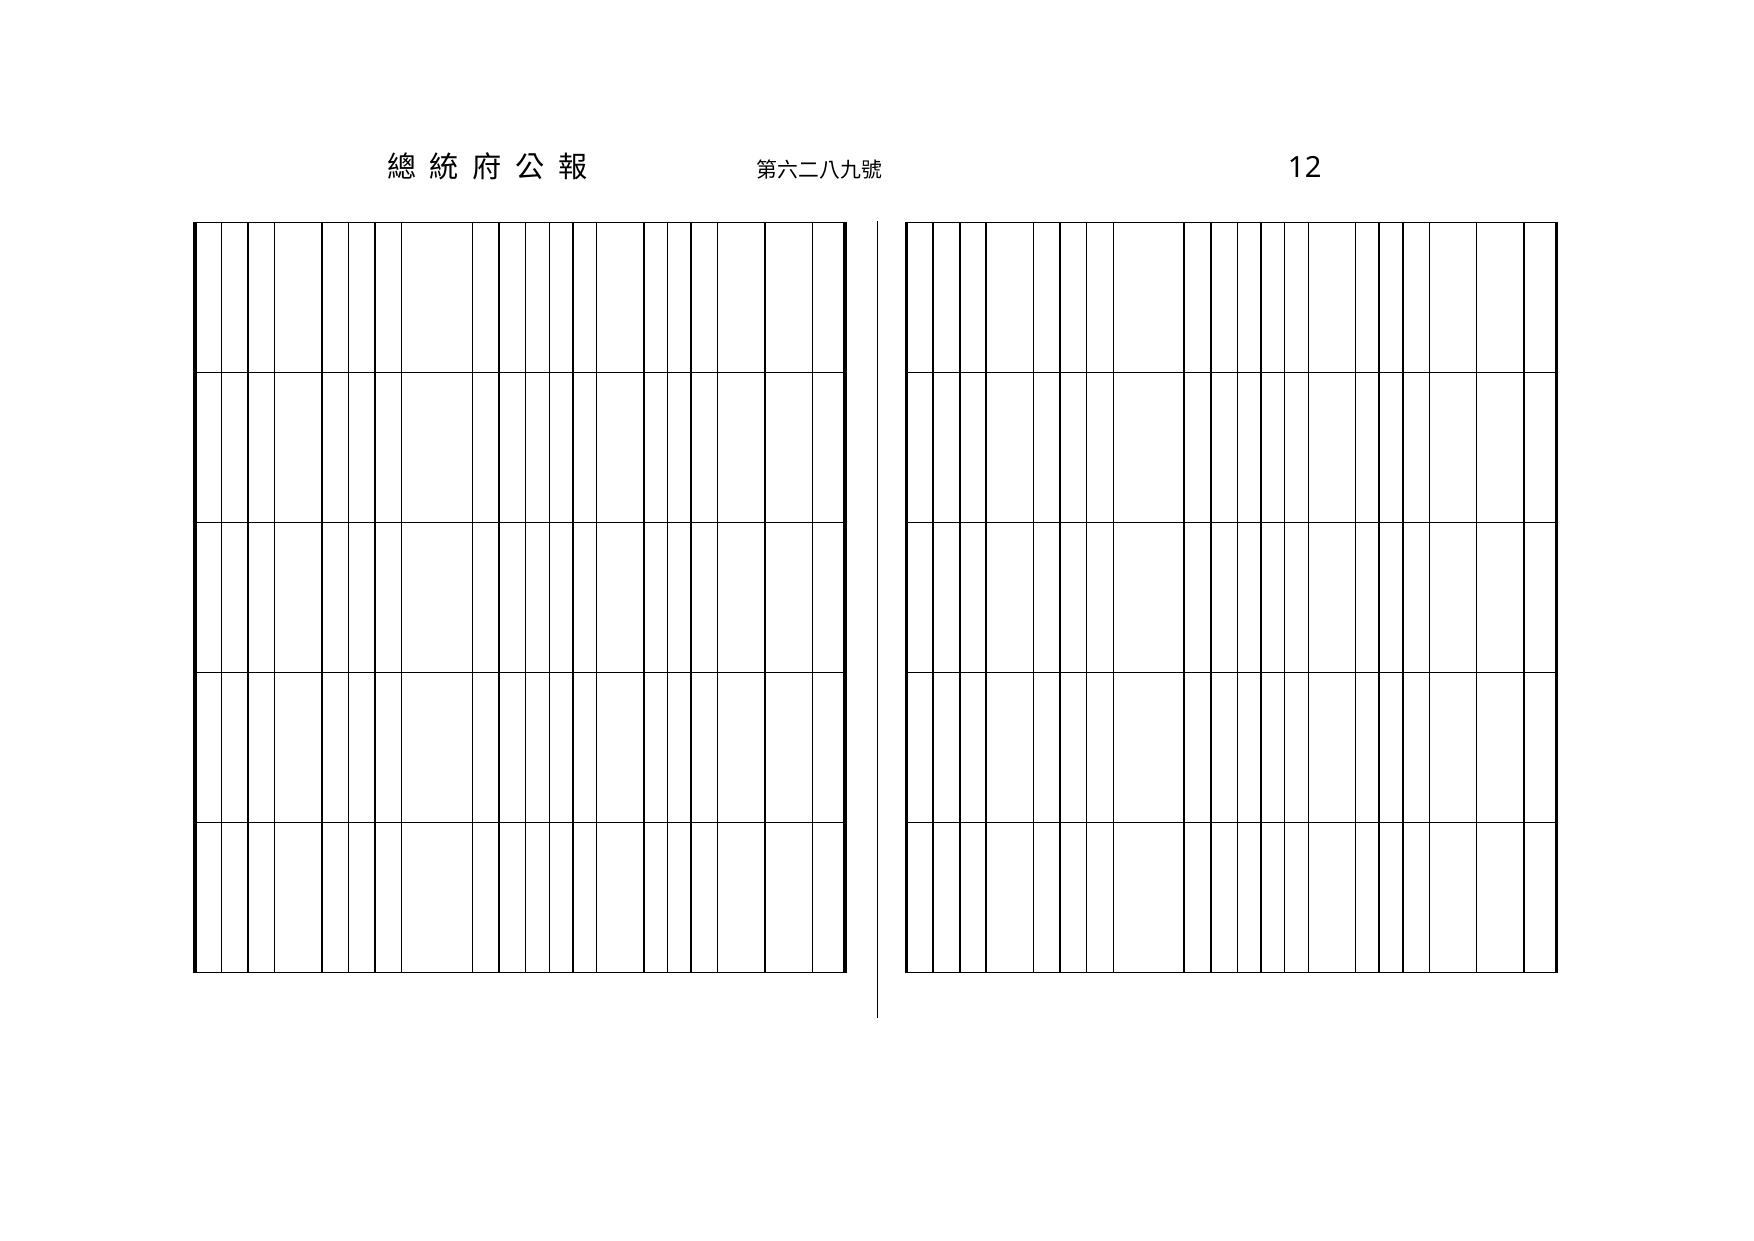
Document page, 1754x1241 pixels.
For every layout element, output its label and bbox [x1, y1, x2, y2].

table_cell [789, 673, 812, 822]
table_cell [961, 673, 985, 822]
table_cell [668, 823, 690, 972]
table_cell [1185, 823, 1210, 972]
table_cell [1262, 523, 1284, 672]
table_cell [1356, 673, 1378, 822]
table_cell [1137, 223, 1161, 372]
table_cell [1238, 523, 1260, 672]
table_cell [473, 823, 498, 972]
table_cell [1061, 223, 1086, 372]
table_cell [323, 523, 348, 672]
table_cell [741, 223, 764, 372]
table_cell [1430, 673, 1453, 822]
table_cell [1087, 373, 1113, 522]
table_cell [1087, 823, 1113, 972]
table_cell [645, 673, 667, 822]
table_cell [402, 223, 425, 372]
table_cell [249, 223, 274, 372]
table_cell [1034, 823, 1059, 972]
table_cell [425, 373, 449, 522]
table_cell [1185, 673, 1210, 822]
table_cell [500, 823, 525, 972]
table_cell [987, 373, 1010, 522]
table_cell [908, 823, 932, 972]
table_cell [298, 373, 321, 522]
table_cell [1404, 373, 1429, 522]
table_cell [376, 523, 401, 672]
table_cell [718, 823, 741, 972]
table_cell [934, 823, 959, 972]
table_cell [1010, 523, 1033, 672]
table_cell [574, 373, 596, 522]
table_cell [526, 823, 549, 972]
table_cell [1525, 823, 1555, 972]
table_cell [692, 373, 717, 522]
table_cell [1161, 823, 1183, 972]
table_cell [473, 223, 498, 372]
table_cell [668, 673, 690, 822]
table_cell [934, 373, 959, 522]
table_cell [402, 673, 425, 822]
table_cell [766, 373, 789, 522]
table_cell [987, 673, 1010, 822]
table_cell [1161, 523, 1183, 672]
table_cell [1453, 223, 1476, 372]
table_cell [1114, 523, 1137, 672]
table_cell [1285, 223, 1308, 372]
table_cell [766, 823, 789, 972]
table_cell [789, 373, 812, 522]
table_cell [1238, 673, 1260, 822]
table_cell [550, 523, 572, 672]
table_cell [473, 373, 498, 522]
table_cell [550, 823, 572, 972]
table_cell [197, 223, 221, 372]
table_cell [766, 673, 789, 822]
table_cell [1332, 373, 1355, 522]
table_cell [500, 223, 525, 372]
table_cell [1061, 823, 1086, 972]
table_cell [766, 523, 789, 672]
table_cell [500, 373, 525, 522]
table_cell [961, 823, 985, 972]
table_cell [275, 523, 298, 672]
table_cell [620, 523, 643, 672]
table_cell [1453, 523, 1476, 672]
table_cell [1477, 823, 1500, 972]
table_cell [1404, 523, 1429, 672]
table_cell [425, 223, 449, 372]
table_cell [1285, 373, 1308, 522]
table_cell [449, 673, 472, 822]
table_cell [1356, 373, 1378, 522]
table_cell [692, 823, 717, 972]
table_cell [323, 673, 348, 822]
table_cell [718, 523, 741, 672]
table_cell [961, 523, 985, 672]
table_cell [449, 373, 472, 522]
table_cell [668, 523, 690, 672]
table_cell [813, 373, 843, 522]
table_cell [908, 523, 932, 672]
table_cell [298, 223, 321, 372]
table_cell [620, 673, 643, 822]
table_cell [1061, 523, 1086, 672]
table_cell [550, 673, 572, 822]
table_cell [908, 673, 932, 822]
table_cell [692, 523, 717, 672]
table_cell [1477, 223, 1500, 372]
table_cell [1309, 673, 1332, 822]
table_cell [987, 823, 1010, 972]
table_cell [1010, 673, 1033, 822]
table_cell [1430, 523, 1453, 672]
table_cell [449, 223, 472, 372]
table_cell [789, 523, 812, 672]
table_cell [1525, 373, 1555, 522]
table_cell [741, 523, 764, 672]
table_cell [961, 223, 985, 372]
table_cell [473, 673, 498, 822]
table_cell [645, 373, 667, 522]
table_cell [1285, 673, 1308, 822]
table_cell [1238, 823, 1260, 972]
table_cell [249, 523, 274, 672]
table_cell [741, 823, 764, 972]
table_cell [500, 673, 525, 822]
table_cell [1477, 673, 1500, 822]
table_cell [789, 823, 812, 972]
table_cell [1309, 223, 1332, 372]
table_cell [526, 523, 549, 672]
table_cell [298, 673, 321, 822]
table_cell [1087, 223, 1113, 372]
table_cell [275, 373, 298, 522]
table_cell [1332, 673, 1355, 822]
table_cell [1137, 373, 1161, 522]
table_cell [526, 673, 549, 822]
table_cell [1061, 673, 1086, 822]
table_cell [1087, 673, 1113, 822]
table_cell [1010, 373, 1033, 522]
table_cell [1380, 223, 1402, 372]
table_cell [1309, 823, 1332, 972]
table_cell [813, 523, 843, 672]
table_cell [1404, 823, 1429, 972]
table_cell [1161, 673, 1183, 822]
table_cell [1087, 523, 1113, 672]
table_cell [275, 223, 298, 372]
table_cell [718, 223, 741, 372]
table_cell [597, 373, 620, 522]
table_cell [1500, 673, 1523, 822]
table_cell [402, 373, 425, 522]
table_cell [526, 223, 549, 372]
table_cell [574, 523, 596, 672]
table_cell [908, 373, 932, 522]
table_cell [425, 823, 449, 972]
table_cell [961, 373, 985, 522]
table_cell [1161, 373, 1183, 522]
table_cell [645, 523, 667, 672]
table_cell [1212, 673, 1237, 822]
table_cell [934, 673, 959, 822]
table_cell [349, 373, 374, 522]
table_cell [574, 823, 596, 972]
table_cell [449, 523, 472, 672]
table_cell [1285, 823, 1308, 972]
table_cell [620, 373, 643, 522]
table_cell [1477, 373, 1500, 522]
table_cell [298, 523, 321, 672]
table_cell [449, 823, 472, 972]
table_cell [1332, 823, 1355, 972]
table_cell [323, 223, 348, 372]
table_cell [692, 223, 717, 372]
table_cell [597, 223, 620, 372]
table_cell [1332, 523, 1355, 672]
table_cell [692, 673, 717, 822]
table_cell [1309, 373, 1332, 522]
table_cell [1114, 673, 1137, 822]
table_cell [1010, 223, 1033, 372]
table_cell [298, 823, 321, 972]
table_cell [597, 673, 620, 822]
table_cell [718, 673, 741, 822]
table_cell [789, 223, 812, 372]
table_cell [1185, 523, 1210, 672]
table_cell [1114, 223, 1137, 372]
table_cell [222, 223, 247, 372]
table_cell [402, 523, 425, 672]
table_cell [1185, 373, 1210, 522]
table_cell [349, 223, 374, 372]
table_cell [1525, 673, 1555, 822]
table_cell [550, 373, 572, 522]
table_cell [813, 223, 843, 372]
table_cell [1430, 223, 1453, 372]
table_cell [1034, 223, 1059, 372]
table_cell [275, 673, 298, 822]
table_cell [376, 373, 401, 522]
table_cell [402, 823, 425, 972]
table_cell [1380, 673, 1402, 822]
table_cell [376, 823, 401, 972]
table_cell [222, 373, 247, 522]
table_cell [1356, 223, 1378, 372]
table_cell [1500, 373, 1523, 522]
table_cell [197, 673, 221, 822]
table_cell [275, 823, 298, 972]
table_cell [550, 223, 572, 372]
table_cell [349, 823, 374, 972]
table_cell [1114, 373, 1137, 522]
table_cell [766, 223, 789, 372]
table_cell [741, 673, 764, 822]
table_cell [741, 373, 764, 522]
table_cell [908, 223, 932, 372]
table_cell [197, 523, 221, 672]
table_cell [1185, 223, 1210, 372]
table_cell [349, 673, 374, 822]
table_cell [1309, 523, 1332, 672]
table_cell [597, 823, 620, 972]
table_cell [987, 223, 1010, 372]
table_cell [197, 823, 221, 972]
table_cell [1477, 523, 1500, 672]
table_cell [376, 673, 401, 822]
table_cell [1525, 223, 1555, 372]
table_cell [1137, 673, 1161, 822]
table_cell [249, 673, 274, 822]
table_cell [668, 373, 690, 522]
table_cell [813, 823, 843, 972]
table_cell [1262, 223, 1284, 372]
table_cell [645, 223, 667, 372]
table_cell [473, 523, 498, 672]
table_cell [425, 523, 449, 672]
table_cell [1453, 673, 1476, 822]
table_cell [813, 673, 843, 822]
table_cell [934, 223, 959, 372]
table_cell [249, 373, 274, 522]
table_cell [1500, 523, 1523, 672]
table_cell [1500, 223, 1523, 372]
table_cell [668, 223, 690, 372]
table_cell [526, 373, 549, 522]
table_cell [222, 673, 247, 822]
table_cell [1525, 523, 1555, 672]
table_cell [1380, 823, 1402, 972]
table_cell [1453, 823, 1476, 972]
table_cell [1430, 373, 1453, 522]
table_cell [574, 223, 596, 372]
table_cell [620, 823, 643, 972]
table_cell [1238, 373, 1260, 522]
table_cell [1453, 373, 1476, 522]
table_cell [1332, 223, 1355, 372]
table_cell [1212, 823, 1237, 972]
table_cell [1380, 373, 1391, 522]
table_cell [1010, 823, 1033, 972]
table_cell [1430, 823, 1453, 972]
table_cell [1356, 523, 1378, 672]
table_cell [1034, 373, 1059, 522]
table_cell [500, 523, 525, 672]
table_cell [1034, 523, 1059, 672]
table_cell [1212, 523, 1237, 672]
table_cell [349, 523, 374, 672]
table_cell [1500, 823, 1523, 972]
table_cell [1391, 373, 1402, 522]
table_cell [1061, 373, 1086, 522]
table_cell [1356, 823, 1378, 972]
table_cell [934, 523, 959, 672]
table_cell [376, 223, 401, 372]
table_cell [645, 823, 667, 972]
table_cell [1262, 673, 1284, 822]
table_cell [249, 823, 274, 972]
table_cell [1161, 223, 1183, 372]
table_cell [323, 823, 348, 972]
table_cell [425, 673, 449, 822]
table_cell [718, 373, 741, 522]
table_cell [1034, 673, 1059, 822]
table_cell [323, 373, 348, 522]
table_cell [987, 523, 1010, 672]
table_cell [197, 373, 221, 522]
table_cell [1262, 823, 1284, 972]
table_cell [1404, 223, 1429, 372]
table_cell [1114, 823, 1137, 972]
table_cell [574, 673, 596, 822]
table_cell [222, 823, 247, 972]
table_cell [620, 223, 643, 372]
table_cell [1404, 673, 1429, 822]
table_cell [222, 523, 247, 672]
table_cell [1238, 223, 1260, 372]
table_cell [1212, 223, 1237, 372]
table_cell [1212, 373, 1237, 522]
table_cell [597, 523, 620, 672]
table_cell [1285, 523, 1308, 672]
table_cell [1380, 523, 1402, 672]
table_cell [1262, 373, 1284, 522]
table_cell [1137, 523, 1161, 672]
table_cell [1137, 823, 1161, 972]
